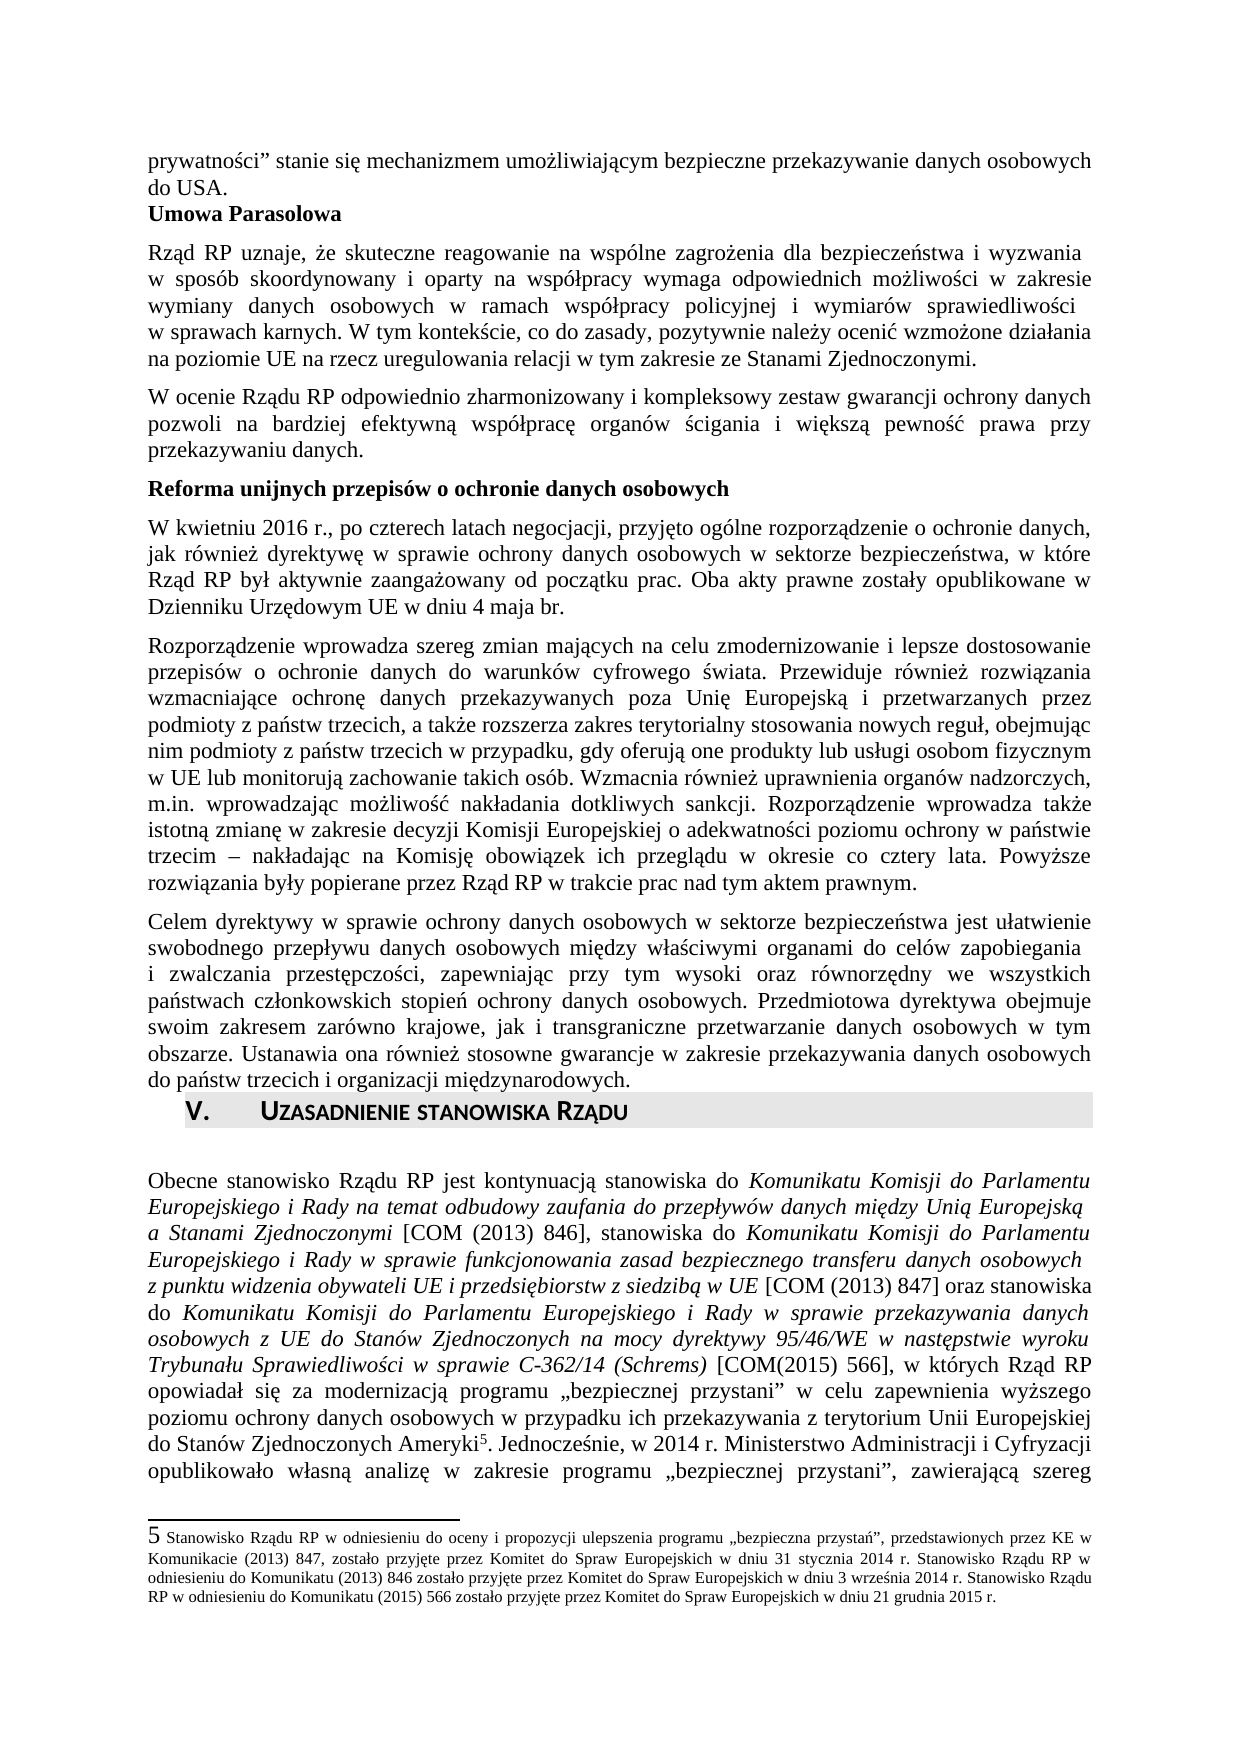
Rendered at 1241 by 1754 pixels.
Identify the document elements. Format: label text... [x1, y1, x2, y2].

text Stanowisko Rządu RP w odniesieniu do oceny i propozycji ulepszenia programu „bezpieczna przystań”, przedstawionych przez KE w Komunikacie (2013) 847, zostało przyjęte przez Komitet do Spraw Europejskich w dniu 31 stycznia 2014 r. Stanowisko Rządu RP w odniesieniu do Komunikatu (2013) 846 zostało przyjęte przez Komitet do Spraw Europejskich w dniu 3 września 2014 r. Stanowisko Rządu RP w odniesieniu do Komunikatu (2015) 566 zostało przyjęte przez Komitet do Spraw Europejskich w dniu 21 grudnia 2015 r. [148, 1520, 1093, 1606]
text Rozporządzenie wprowadza szereg zmian mających na celu zmodernizowanie i lepsze dostosowanie przepisów o ochronie danych do warunków cyfrowego świata. Przewiduje również rozwiązania wzmacniające ochronę danych przekazywanych poza Unię Europejską i przetwarzanych przez podmioty z państw trzecich, a także rozszerza zakres terytorialny stosowania nowych reguł, obejmując nim podmioty z państw trzecich w przypadku, gdy oferują one produkty lub usługi osobom fizycznym w UE lub monitorują zachowanie takich osób. Wzmacnia również uprawnienia organów nadzorczych, m.in. wprowadzając możliwość nakładania dotkliwych sankcji. Rozporządzenie wprowadza także istotną zmianę w zakresie decyzji Komisji Europejskiej o adekwatności poziomu ochrony w państwie trzecim – nakładając na Komisję obowiązek ich przeglądu w okresie co cztery lata. Powyższe rozwiązania były popierane przez Rząd RP w trakcie prac nad tym aktem prawnym. [148, 632, 1093, 895]
text Umowa Parasolowa [148, 200, 1093, 227]
text Rząd RP uznaje, że skuteczne reagowanie na wspólne zagrożenia dla bezpieczeństwa i wyzwania w sposób skoordynowany i oparty na współpracy wymaga odpowiednich możliwości w zakresie wymiany danych osobowych w ramach współpracy policyjnej i wymiarów sprawiedliwości w sprawach karnych. W tym kontekście, co do zasady, pozytywnie należy ocenić wzmożone działania na poziomie UE na rzecz uregulowania relacji w tym zakresie ze Stanami Zjednoczonymi. [148, 239, 1093, 371]
text W ocenie Rządu RP odpowiednio zharmonizowany i kompleksowy zestaw gwarancji ochrony danych pozwoli na bardziej efektywną współpracę organów ścigania i większą pewność prawa przy przekazywaniu danych. [148, 383, 1093, 462]
text Reforma unijnych przepisów o ochronie danych osobowych [148, 475, 1093, 501]
text Obecne stanowisko Rządu RP jest kontynuacją stanowiska do Komunikatu Komisji do Parlamentu Europejskiego i Rady na temat odbudowy zaufania do przepływów danych między Unią Europejską a Stanami Zjednoczonymi [COM (2013) 846], stanowiska do Komunikatu Komisji do Parlamentu Europejskiego i Rady w sprawie funkcjonowania zasad bezpiecznego transferu danych osobowych z punktu widzenia obywateli UE i przedsiębiorstw z siedzibą w UE [COM (2013) 847] oraz stanowiska do Komunikatu Komisji do Parlamentu Europejskiego i Rady w sprawie przekazywania danych osobowych z UE do Stanów Zjednoczonych na mocy dyrektywy 95/46/WE w następstwie wyroku Trybunału Sprawiedliwości w sprawie C-362/14 (Schrems) [COM(2015) 566], w których Rząd RP opowiadał się za modernizacją programu „bezpiecznej przystani” w celu zapewnienia wyższego poziomu ochrony danych osobowych w przypadku ich przekazywania z terytorium Unii Europejskiej do Stanów Zjednoczonych Ameryki. Jednocześnie, w 2014 r. Ministerstwo Administracji i Cyfryzacji opublikowało własną analizę w zakresie programu „bezpiecznej przystani”, zawierającą szereg [148, 1167, 1093, 1483]
text Celem dyrektywy w sprawie ochrony danych osobowych w sektorze bezpieczeństwa jest ułatwienie swobodnego przepływu danych osobowych między właściwymi organami do celów zapobiegania i zwalczania przestępczości, zapewniając przy tym wysoki oraz równorzędny we wszystkich państwach członkowskich stopień ochrony danych osobowych. Przedmiotowa dyrektywa obejmuje swoim zakresem zarówno krajowe, jak i transgraniczne przetwarzanie danych osobowych w tym obszarze. Ustanawia ona również stosowne gwarancje w zakresie przekazywania danych osobowych do państw trzecich i organizacji międzynarodowych. [148, 908, 1093, 1092]
list Uzasadnienie stanowiska Rządu [185, 1092, 1093, 1128]
text W kwietniu 2016 r., po czterech latach negocjacji, przyjęto ogólne rozporządzenie o ochronie danych, jak również dyrektywę w sprawie ochrony danych osobowych w sektorze bezpieczeństwa, w które Rząd RP był aktywnie zaangażowany od początku prac. Oba akty prawne zostały opublikowane w Dzienniku Urzędowym UE w dniu 4 maja br. [148, 514, 1093, 619]
text prywatności” stanie się mechanizmem umożliwiającym bezpieczne przekazywanie danych osobowych do USA. [148, 148, 1093, 200]
